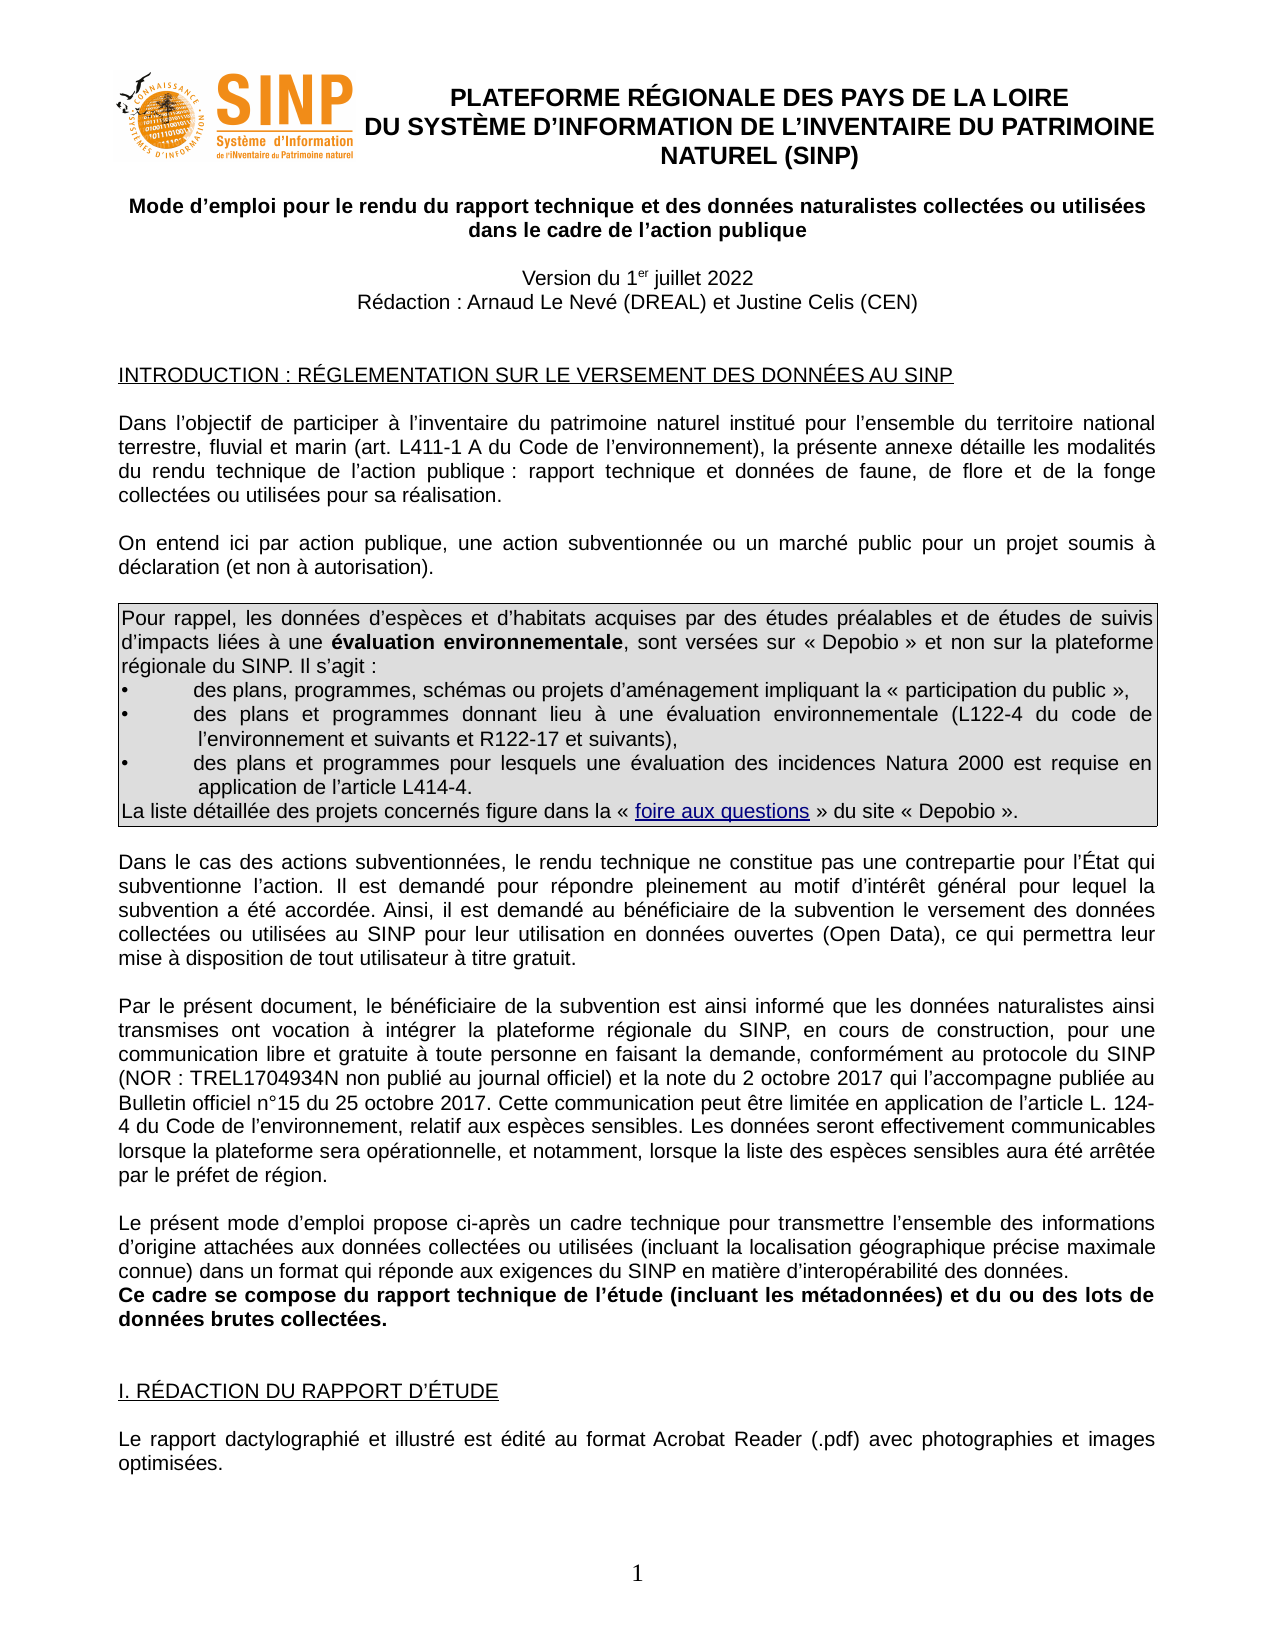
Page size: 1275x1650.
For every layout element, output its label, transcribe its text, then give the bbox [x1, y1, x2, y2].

text Dans l’objectif de participer à l’inventaire du patrimoine naturel institué pour l’ensemble du territoire national terrestre, fluvial et marin (art. L411-1 A du Code de l’environnement), la présente annexe détaille les modalités du rendu technique de l’action publique : rapport technique et données de faune, de flore et de la fonge collectées ou utilisées pour sa réalisation. [118, 411, 1157, 507]
text Dans le cas des actions subventionnées, le rendu technique ne constitue pas une contrepartie pour l’État qui subventionne l’action. Il est demandé pour répondre pleinement au motif d’intérêt général pour lequel la subvention a été accordée. Ainsi, il est demandé au bénéficiaire de la subvention le versement des données collectées ou utilisées au SINP pour leur utilisation en données ouvertes (Open Data), ce qui permettra leur mise à disposition de tout utilisateur à titre gratuit. [118, 850, 1157, 970]
text La liste détaillée des projets concernés figure dans la « foire aux questions » du site « Depobio ». [119, 796, 1157, 826]
text Rédaction : Arnaud Le Nevé (DREAL) et Justine Celis (CEN) [118, 290, 1157, 314]
picture [112, 70, 357, 162]
text On entend ici par action publique, une action subventionnée ou un marché public pour un projet soumis à déclaration (et non à autorisation). [118, 531, 1157, 579]
text Introduction : réglementation sur le versement des données au SINP [118, 362, 1157, 387]
text I. Rédaction du rapport d’étude [118, 1379, 1157, 1403]
list des plans, programmes, schémas ou projets d’aménagement impliquant la « participation du public », [119, 675, 1157, 699]
text Le présent mode d’emploi propose ci-après un cadre technique pour transmettre l’ensemble des informations d’origine attachées aux données collectées ou utilisées (incluant la localisation géographique précise maximale connue) dans un format qui réponde aux exigences du SINP en matière d’interopérabilité des données. [118, 1211, 1157, 1283]
text Plateforme régionale DES Pays de la Loire [357, 83, 1157, 112]
text Pour rappel, les données d’espèces et d’habitats acquises par des études préalables et de études de suivis d’impacts liées à une évaluation environnementale, sont versées sur « Depobio » et non sur la plateforme régionale du SINP. Il s’agit : [119, 604, 1157, 675]
list des plans et programmes pour lesquels une évaluation des incidences Natura 2000 est requise en application de l’article L414-4. [119, 747, 1157, 796]
text du Système d’information de l’inventaire du patrimoine naturel (SINP) [118, 112, 1157, 170]
text Ce cadre se compose du rapport technique de l’étude (incluant les métadonnées) et du ou des lots de données brutes collectées. [118, 1283, 1157, 1331]
text Par le présent document, le bénéficiaire de la subvention est ainsi informé que les données naturalistes ainsi transmises ont vocation à intégrer la plateforme régionale du SINP, en cours de construction, pour une communication libre et gratuite à toute personne en faisant la demande, conformément au protocole du SINP (NOR : TREL1704934N non publié au journal officiel) et la note du 2 octobre 2017 qui l’accompagne publiée au Bulletin officiel n°15 du 25 octobre 2017. Cette communication peut être limitée en application de l’article L. 124-4 du Code de l’environnement, relatif aux espèces sensibles. Les données seront effectivement communicables lorsque la plateforme sera opérationnelle, et notamment, lorsque la liste des espèces sensibles aura été arrêtée par le préfet de région. [118, 994, 1157, 1187]
list Le rapport dactylographié et illustré est édité au format Acrobat Reader (.pdf) avec photographies et images optimisées. [118, 1427, 1157, 1475]
text Mode d’emploi pour le rendu du rapport technique et des données naturalistes collectées ou utilisées dans le cadre de l’action publique [118, 194, 1157, 242]
text Version du 1er juillet 2022 [118, 266, 1157, 290]
list des plans et programmes donnant lieu à une évaluation environnementale (L122-4 du code de l’environnement et suivants et R122-17 et suivants), [119, 699, 1157, 747]
